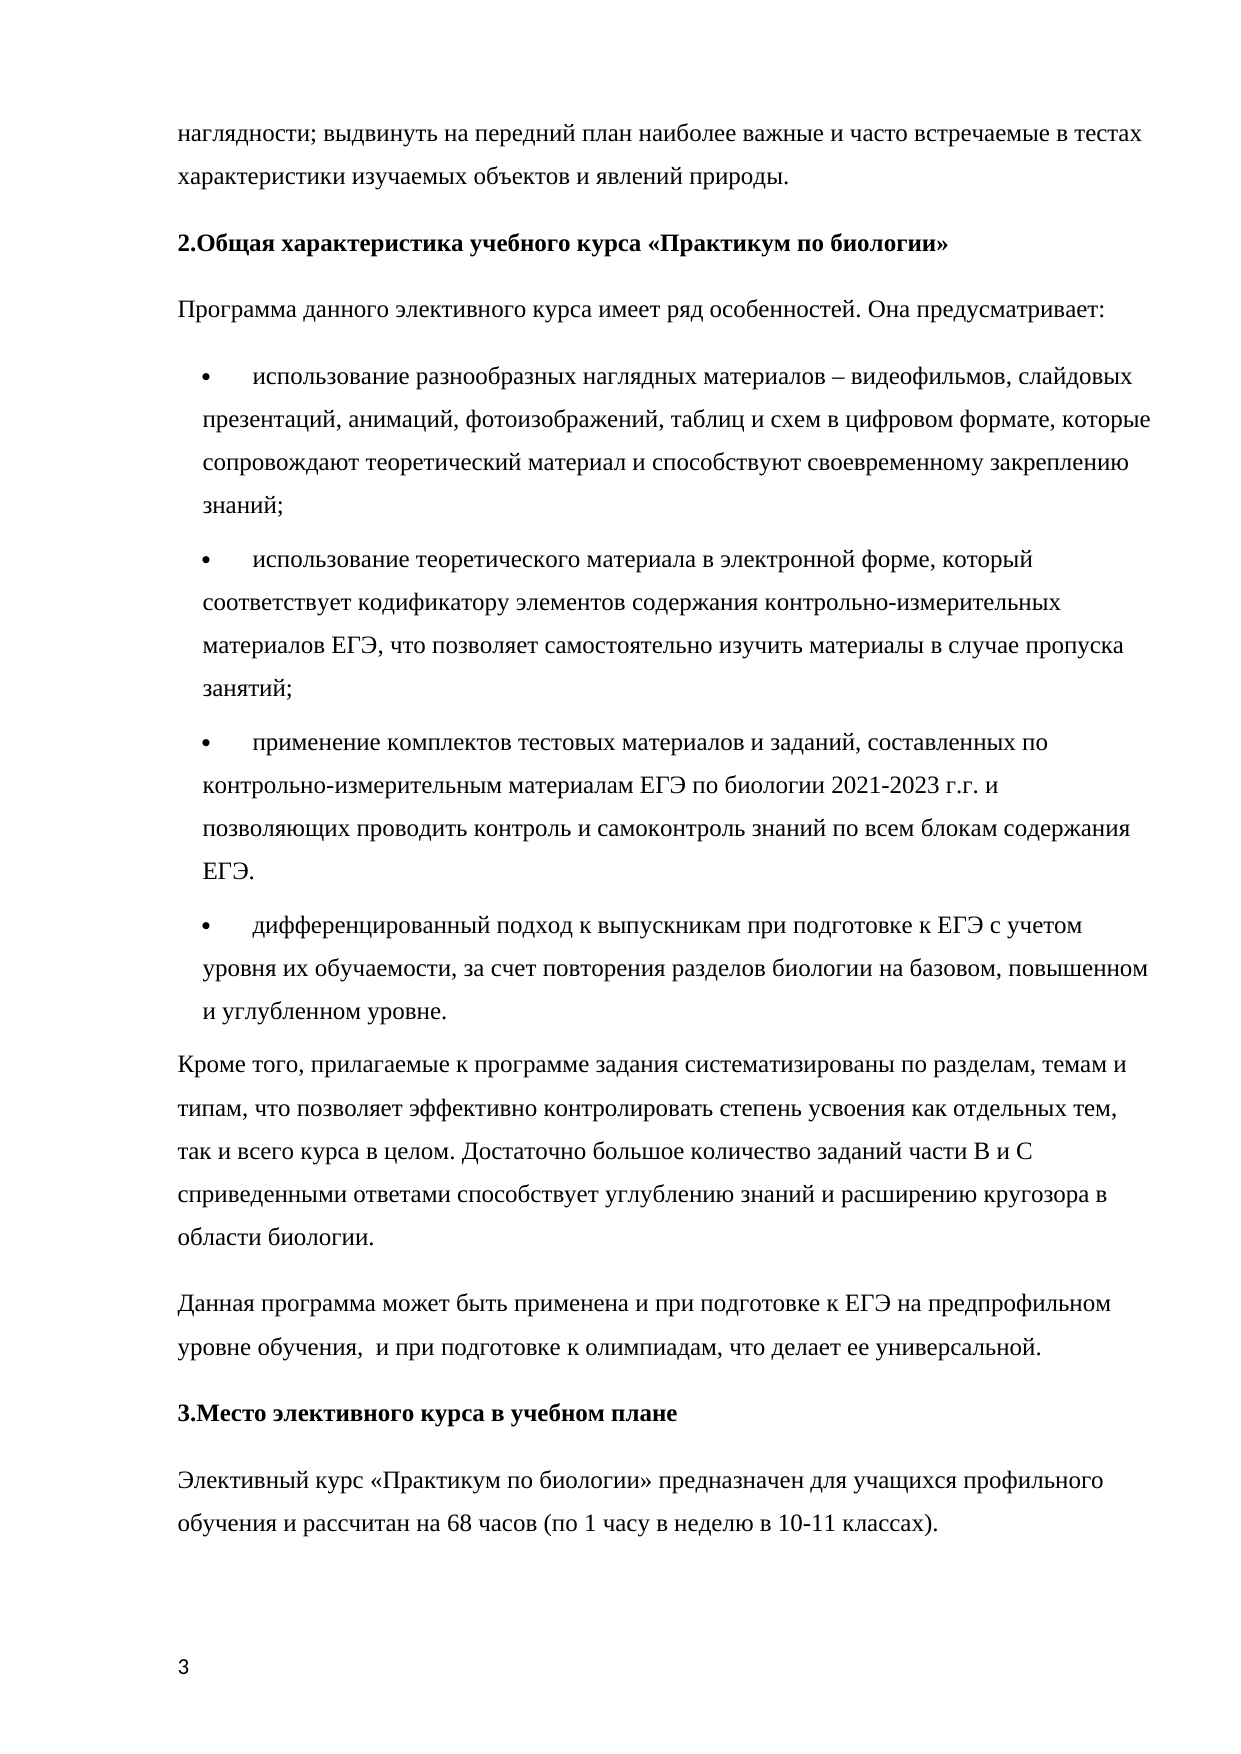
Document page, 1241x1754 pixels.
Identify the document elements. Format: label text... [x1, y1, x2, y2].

text Программа данного элективного курса имеет ряд особенностей. Она предусматривает: [177, 294, 1152, 323]
text Элективный курс «Практикум по биологии» предназначен для учащихся профильного обучения и рассчитан на 68 часов (по 1 часу в неделю в 10-11 классах). [177, 1465, 1152, 1537]
text 2.Общая характеристика учебного курса «Практикум по биологии» [177, 228, 1152, 257]
list использование теоретического материала в электронной форме, который соответствует кодификатору элементов содержания контрольно-измерительных материалов ЕГЭ, что позволяет самостоятельно изучить материалы в случае пропуска занятий; [202, 544, 1152, 702]
list использование разнообразных наглядных материалов – видеофильмов, слайдовых презентаций, анимаций, фотоизображений, таблиц и схем в цифровом формате, которые сопровождают теоретический материал и способствуют своевременному закреплению знаний; [202, 361, 1152, 519]
list дифференцированный подход к выпускникам при подготовке к ЕГЭ с учетом уровня их обучаемости, за счет повторения разделов биологии на базовом, повышенном и углубленном уровне. [202, 910, 1152, 1025]
text наглядности; выдвинуть на передний план наиболее важные и часто встречаемые в тестах характеристики изучаемых объектов и явлений природы. [177, 118, 1152, 190]
text 3.Место элективного курса в учебном плане [177, 1398, 1152, 1427]
text Данная программа может быть применена и при подготовке к ЕГЭ на предпрофильном уровне обучения, и при подготовке к олимпиадам, что делает ее универсальной. [177, 1288, 1152, 1360]
list применение комплектов тестовых материалов и заданий, составленных по контрольно-измерительным материалам ЕГЭ по биологии 2021-2023 г.г. и позволяющих проводить контроль и самоконтроль знаний по всем блокам содержания ЕГЭ. [202, 727, 1152, 885]
text Кроме того, прилагаемые к программе задания систематизированы по разделам, темам и типам, что позволяет эффективно контролировать степень усвоения как отдельных тем, так и всего курса в целом. Достаточно большое количество заданий части В и С сприведенными ответами способствует углублению знаний и расширению кругозора в области биологии. [177, 1049, 1152, 1251]
